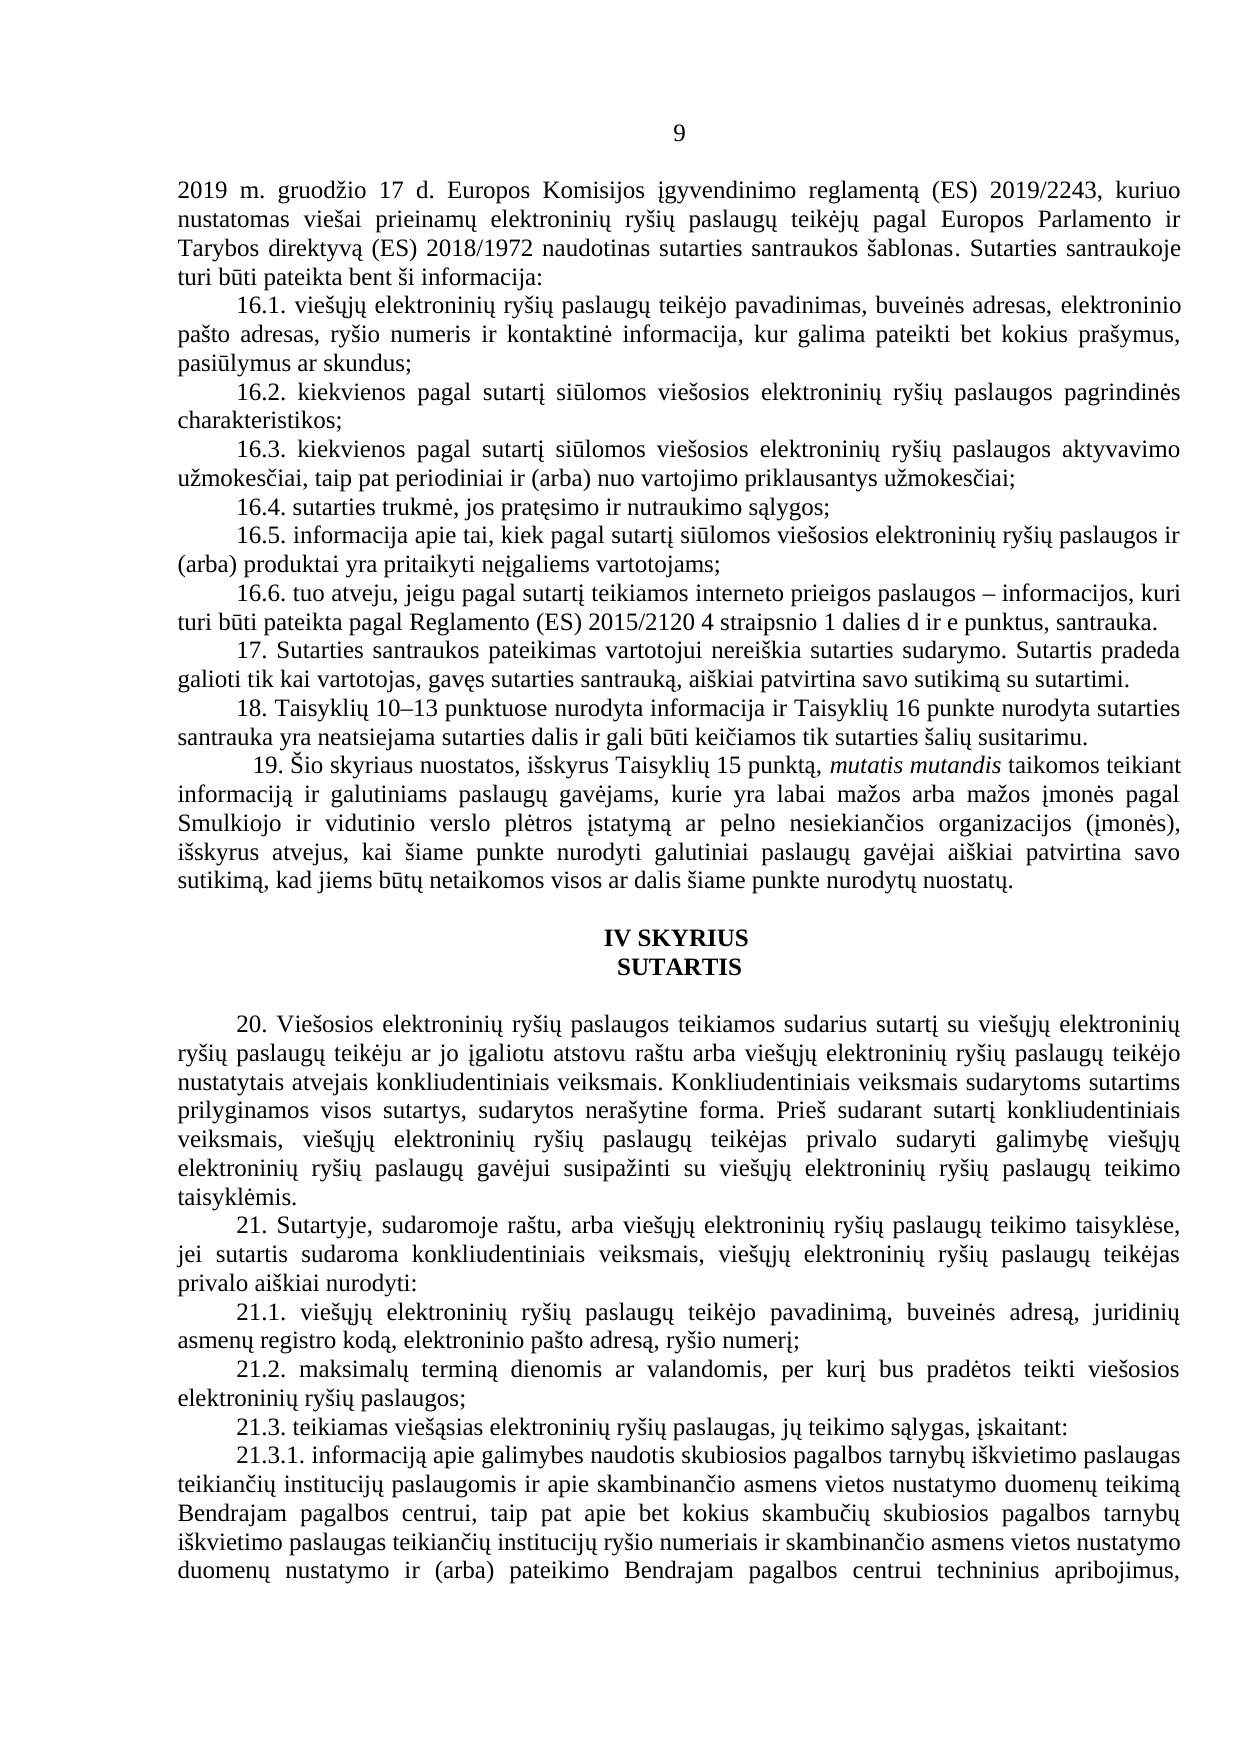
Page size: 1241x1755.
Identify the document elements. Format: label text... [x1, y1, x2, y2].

text 16.3. kiekvienos pagal sutartį siūlomos viešosios elektroninių ryšių paslaugos aktyvavimo užmokesčiai, taip pat periodiniai ir (arba) nuo vartojimo priklausantys užmokesčiai; [177, 434, 1181, 492]
text 17. Sutarties santraukos pateikimas vartotojui nereiškia sutarties sudarymo. Sutartis pradeda galioti tik kai vartotojas, gavęs sutarties santrauką, aiškiai patvirtina savo sutikimą su sutartimi. [177, 636, 1181, 693]
text 18. Taisyklių 10–13 punktuose nurodyta informacija ir Taisyklių 16 punkte nurodyta sutarties santrauka yra neatsiejama sutarties dalis ir gali būti keičiamos tik sutarties šalių susitarimu. [177, 693, 1181, 751]
text 21.3. teikiamas viešąsias elektroninių ryšių paslaugas, jų teikimo sąlygas, įskaitant: [177, 1412, 1181, 1441]
text 16.2. kiekvienos pagal sutartį siūlomos viešosios elektroninių ryšių paslaugos pagrindinės charakteristikos; [177, 377, 1181, 434]
text 21. Sutartyje, sudaromoje raštu, arba viešųjų elektroninių ryšių paslaugų teikimo taisyklėse, jei sutartis sudaroma konkliudentiniais veiksmais, viešųjų elektroninių ryšių paslaugų teikėjas privalo aiškiai nurodyti: [177, 1211, 1181, 1297]
text 21.2. maksimalų terminą dienomis ar valandomis, per kurį bus pradėtos teikti viešosios elektroninių ryšių paslaugos; [177, 1354, 1181, 1412]
text 16.1. viešųjų elektroninių ryšių paslaugų teikėjo pavadinimas, buveinės adresas, elektroninio pašto adresas, ryšio numeris ir kontaktinė informacija, kur galima pateikti bet kokius prašymus, pasiūlymus ar skundus; [177, 291, 1181, 377]
text 21.1. viešųjų elektroninių ryšių paslaugų teikėjo pavadinimą, buveinės adresą, juridinių asmenų registro kodą, elektroninio pašto adresą, ryšio numerį; [177, 1297, 1181, 1354]
text 20. Viešosios elektroninių ryšių paslaugos teikiamos sudarius sutartį su viešųjų elektroninių ryšių paslaugų teikėju ar jo įgaliotu atstovu raštu arba viešųjų elektroninių ryšių paslaugų teikėjo nustatytais atvejais konkliudentiniais veiksmais. Konkliudentiniais veiksmais sudarytoms sutartims prilyginamos visos sutartys, sudarytos nerašytine forma. Prieš sudarant sutartį konkliudentiniais veiksmais, viešųjų elektroninių ryšių paslaugų teikėjas privalo sudaryti galimybę viešųjų elektroninių ryšių paslaugų gavėjui susipažinti su viešųjų elektroninių ryšių paslaugų teikimo taisyklėmis. [177, 1009, 1181, 1211]
text IV skyrius [177, 923, 1181, 952]
text 16.5. informacija apie tai, kiek pagal sutartį siūlomos viešosios elektroninių ryšių paslaugos ir (arba) produktai yra pritaikyti neįgaliems vartotojams; [177, 521, 1181, 578]
text SUTARTIS [177, 952, 1181, 981]
text 19. Šio skyriaus nuostatos, išskyrus Taisyklių 15 punktą, mutatis mutandis taikomos teikiant informaciją ir galutiniams paslaugų gavėjams, kurie yra labai mažos arba mažos įmonės pagal Smulkiojo ir vidutinio verslo plėtros įstatymą ar pelno nesiekiančios organizacijos (įmonės), išskyrus atvejus, kai šiame punkte nurodyti galutiniai paslaugų gavėjai aiškiai patvirtina savo sutikimą, kad jiems būtų netaikomos visos ar dalis šiame punkte nurodytų nuostatų. [177, 751, 1181, 894]
text 2019 m. gruodžio 17 d. Europos Komisijos įgyvendinimo reglamentą (ES) 2019/2243, kuriuo nustatomas viešai prieinamų elektroninių ryšių paslaugų teikėjų pagal Europos Parlamento ir Tarybos direktyvą (ES) 2018/1972 naudotinas sutarties santraukos šablonas. Sutarties santraukoje turi būti pateikta bent ši informacija: [177, 176, 1181, 291]
text 21.3.1. informaciją apie galimybes naudotis skubiosios pagalbos tarnybų iškvietimo paslaugas teikiančių institucijų paslaugomis ir apie skambinančio asmens vietos nustatymo duomenų teikimą Bendrajam pagalbos centrui, taip pat apie bet kokius skambučių skubiosios pagalbos tarnybų iškvietimo paslaugas teikiančių institucijų ryšio numeriais ir skambinančio asmens vietos nustatymo duomenų nustatymo ir (arba) pateikimo Bendrajam pagalbos centrui techninius apribojimus, [177, 1441, 1181, 1584]
text 16.4. sutarties trukmė, jos pratęsimo ir nutraukimo sąlygos; [177, 492, 1181, 521]
text 16.6. tuo atveju, jeigu pagal sutartį teikiamos interneto prieigos paslaugos – informacijos, kuri turi būti pateikta pagal Reglamento (ES) 2015/2120 4 straipsnio 1 dalies d ir e punktus, santrauka. [177, 578, 1181, 636]
